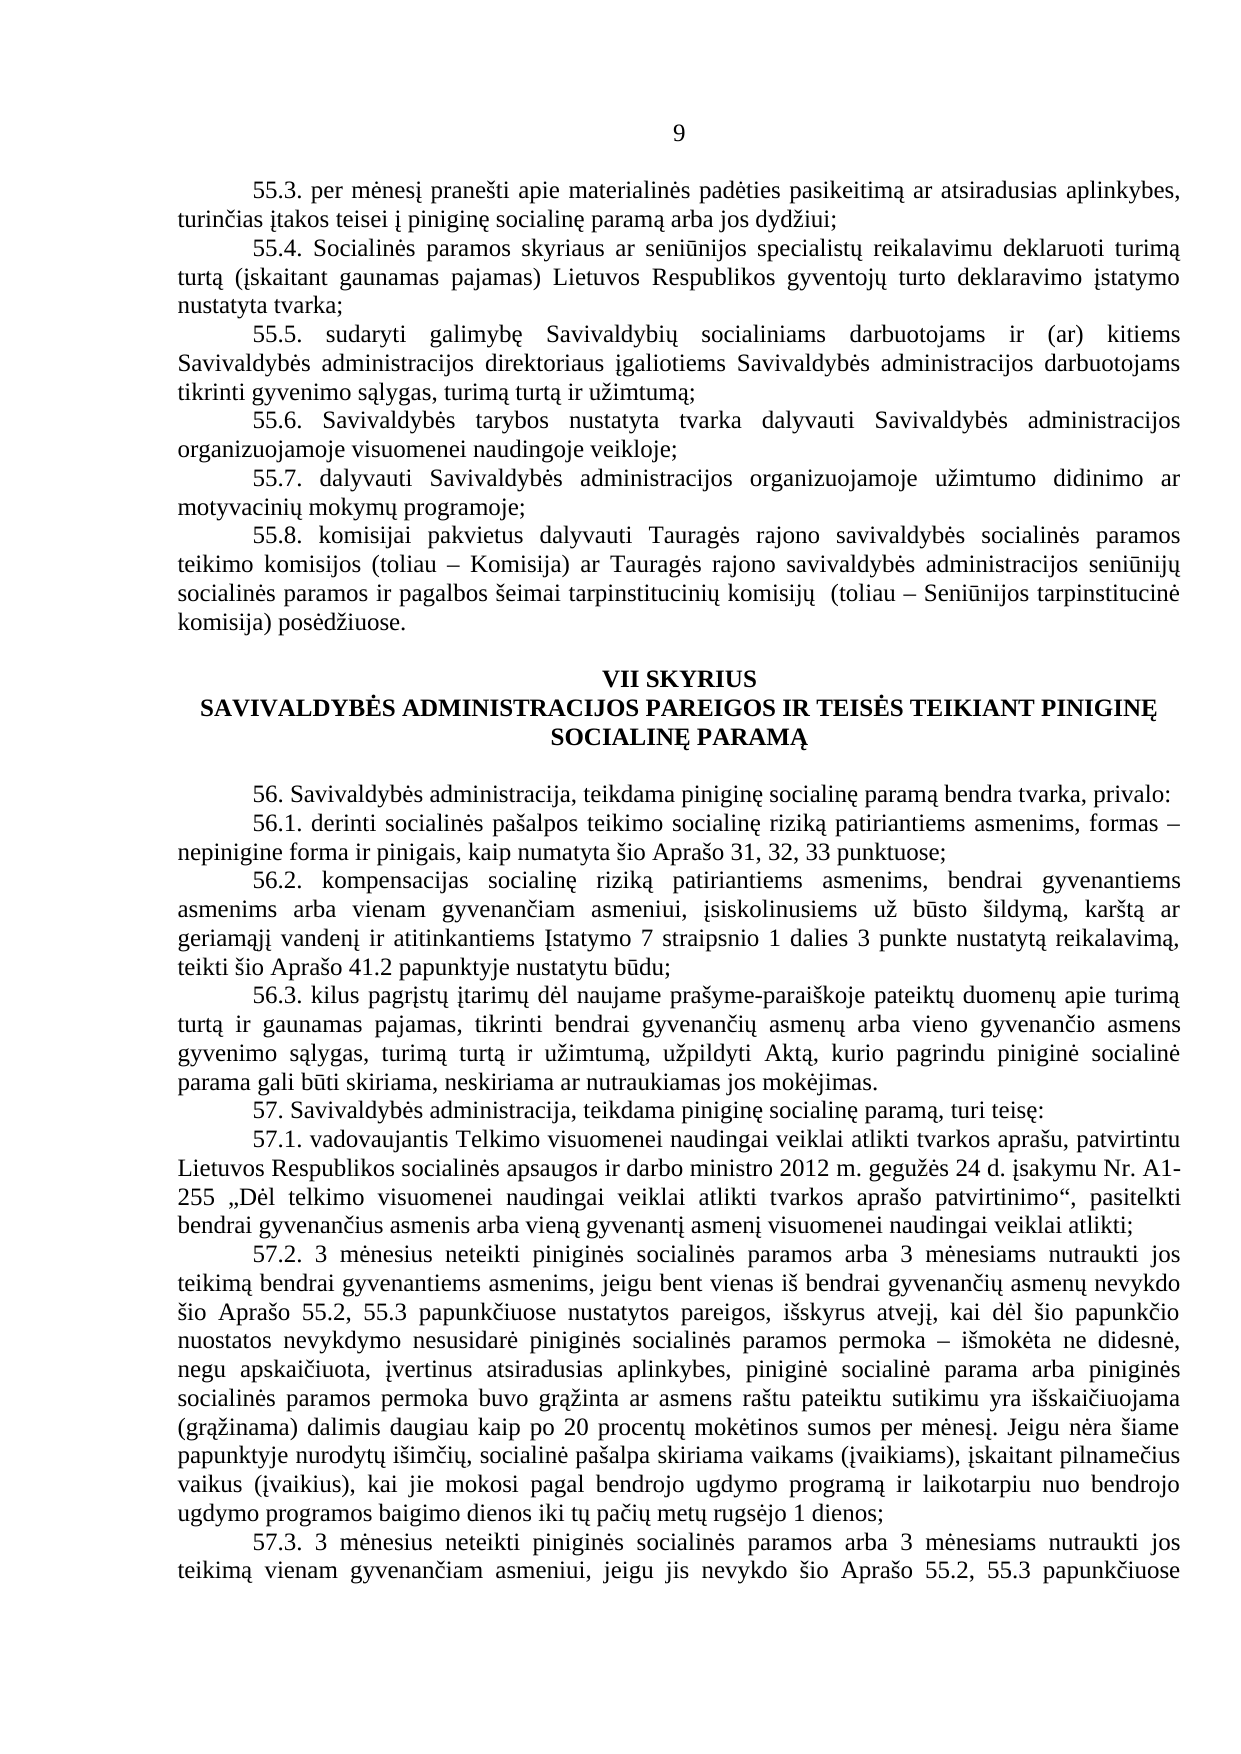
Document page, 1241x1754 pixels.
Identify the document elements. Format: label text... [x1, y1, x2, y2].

text 55.5. sudaryti galimybę Savivaldybių socialiniams darbuotojams ir (ar) kitiems Savivaldybės administracijos direktoriaus įgaliotiems Savivaldybės administracijos darbuotojams tikrinti gyvenimo sąlygas, turimą turtą ir užimtumą; [177, 319, 1181, 406]
text 56.1. derinti socialinės pašalpos teikimo socialinę riziką patiriantiems asmenims, formas – nepinigine forma ir pinigais, kaip numatyta šio Aprašo 31, 32, 33 punktuose; [177, 808, 1181, 866]
text SAVIVALDYBĖS ADMINISTRACIJOS PAREIGOS IR TEISĖS TEIKIANT PINIGINĘ SOCIALINĘ PARAMĄ [177, 693, 1181, 751]
text 57.2. 3 mėnesius neteikti piniginės socialinės paramos arba 3 mėnesiams nutraukti jos teikimą bendrai gyvenantiems asmenims, jeigu bent vienas iš bendrai gyvenančių asmenų nevykdo šio Aprašo 55.2, 55.3 papunkčiuose nustatytos pareigos, išskyrus atvejį, kai dėl šio papunkčio nuostatos nevykdymo nesusidarė piniginės socialinės paramos permoka – išmokėta ne didesnė, negu apskaičiuota, įvertinus atsiradusias aplinkybes, piniginė socialinė parama arba piniginės socialinės paramos permoka buvo grąžinta ar asmens raštu pateiktu sutikimu yra išskaičiuojama (grąžinama) dalimis daugiau kaip po 20 procentų mokėtinos sumos per mėnesį. Jeigu nėra šiame papunktyje nurodytų išimčių, socialinė pašalpa skiriama vaikams (įvaikiams), įskaitant pilnamečius vaikus (įvaikius), kai jie mokosi pagal bendrojo ugdymo programą ir laikotarpiu nuo bendrojo ugdymo programos baigimo dienos iki tų pačių metų rugsėjo 1 dienos; [177, 1239, 1181, 1527]
text 55.7. dalyvauti Savivaldybės administracijos organizuojamoje užimtumo didinimo ar motyvacinių mokymų programoje; [177, 463, 1181, 521]
text 55.8. komisijai pakvietus dalyvauti Tauragės rajono savivaldybės socialinės paramos teikimo komisijos (toliau – Komisija) ar Tauragės rajono savivaldybės administracijos seniūnijų socialinės paramos ir pagalbos šeimai tarpinstitucinių komisijų (toliau – Seniūnijos tarpinstitucinė komisija) posėdžiuose. [177, 521, 1181, 636]
text 57.1. vadovaujantis Telkimo visuomenei naudingai veiklai atlikti tvarkos aprašu, patvirtintu Lietuvos Respublikos socialinės apsaugos ir darbo ministro 2012 m. gegužės 24 d. įsakymu Nr. A1-255 „Dėl telkimo visuomenei naudingai veiklai atlikti tvarkos aprašo patvirtinimo“, pasitelkti bendrai gyvenančius asmenis arba vieną gyvenantį asmenį visuomenei naudingai veiklai atlikti; [177, 1124, 1181, 1239]
text 56.2. kompensacijas socialinę riziką patiriantiems asmenims, bendrai gyvenantiems asmenims arba vienam gyvenančiam asmeniui, įsiskolinusiems už būsto šildymą, karštą ar geriamąjį vandenį ir atitinkantiems Įstatymo 7 straipsnio 1 dalies 3 punkte nustatytą reikalavimą, teikti šio Aprašo 41.2 papunktyje nustatytu būdu; [177, 866, 1181, 981]
text 56. Savivaldybės administracija, teikdama piniginę socialinę paramą bendra tvarka, privalo: [177, 779, 1181, 808]
text 56.3. kilus pagrįstų įtarimų dėl naujame prašyme-paraiškoje pateiktų duomenų apie turimą turtą ir gaunamas pajamas, tikrinti bendrai gyvenančių asmenų arba vieno gyvenančio asmens gyvenimo sąlygas, turimą turtą ir užimtumą, užpildyti Aktą, kurio pagrindu piniginė socialinė parama gali būti skiriama, neskiriama ar nutraukiamas jos mokėjimas. [177, 981, 1181, 1096]
text VII SKYRIUS [177, 664, 1181, 693]
text 55.6. Savivaldybės tarybos nustatyta tvarka dalyvauti Savivaldybės administracijos organizuojamoje visuomenei naudingoje veikloje; [177, 406, 1181, 463]
text 55.3. per mėnesį pranešti apie materialinės padėties pasikeitimą ar atsiradusias aplinkybes, turinčias įtakos teisei į piniginę socialinę paramą arba jos dydžiui; [177, 176, 1181, 233]
text 55.4. Socialinės paramos skyriaus ar seniūnijos specialistų reikalavimu deklaruoti turimą turtą (įskaitant gaunamas pajamas) Lietuvos Respublikos gyventojų turto deklaravimo įstatymo nustatyta tvarka; [177, 233, 1181, 319]
text 57. Savivaldybės administracija, teikdama piniginę socialinę paramą, turi teisę: [177, 1096, 1181, 1124]
text 57.3. 3 mėnesius neteikti piniginės socialinės paramos arba 3 mėnesiams nutraukti jos teikimą vienam gyvenančiam asmeniui, jeigu jis nevykdo šio Aprašo 55.2, 55.3 papunkčiuose [177, 1527, 1181, 1584]
